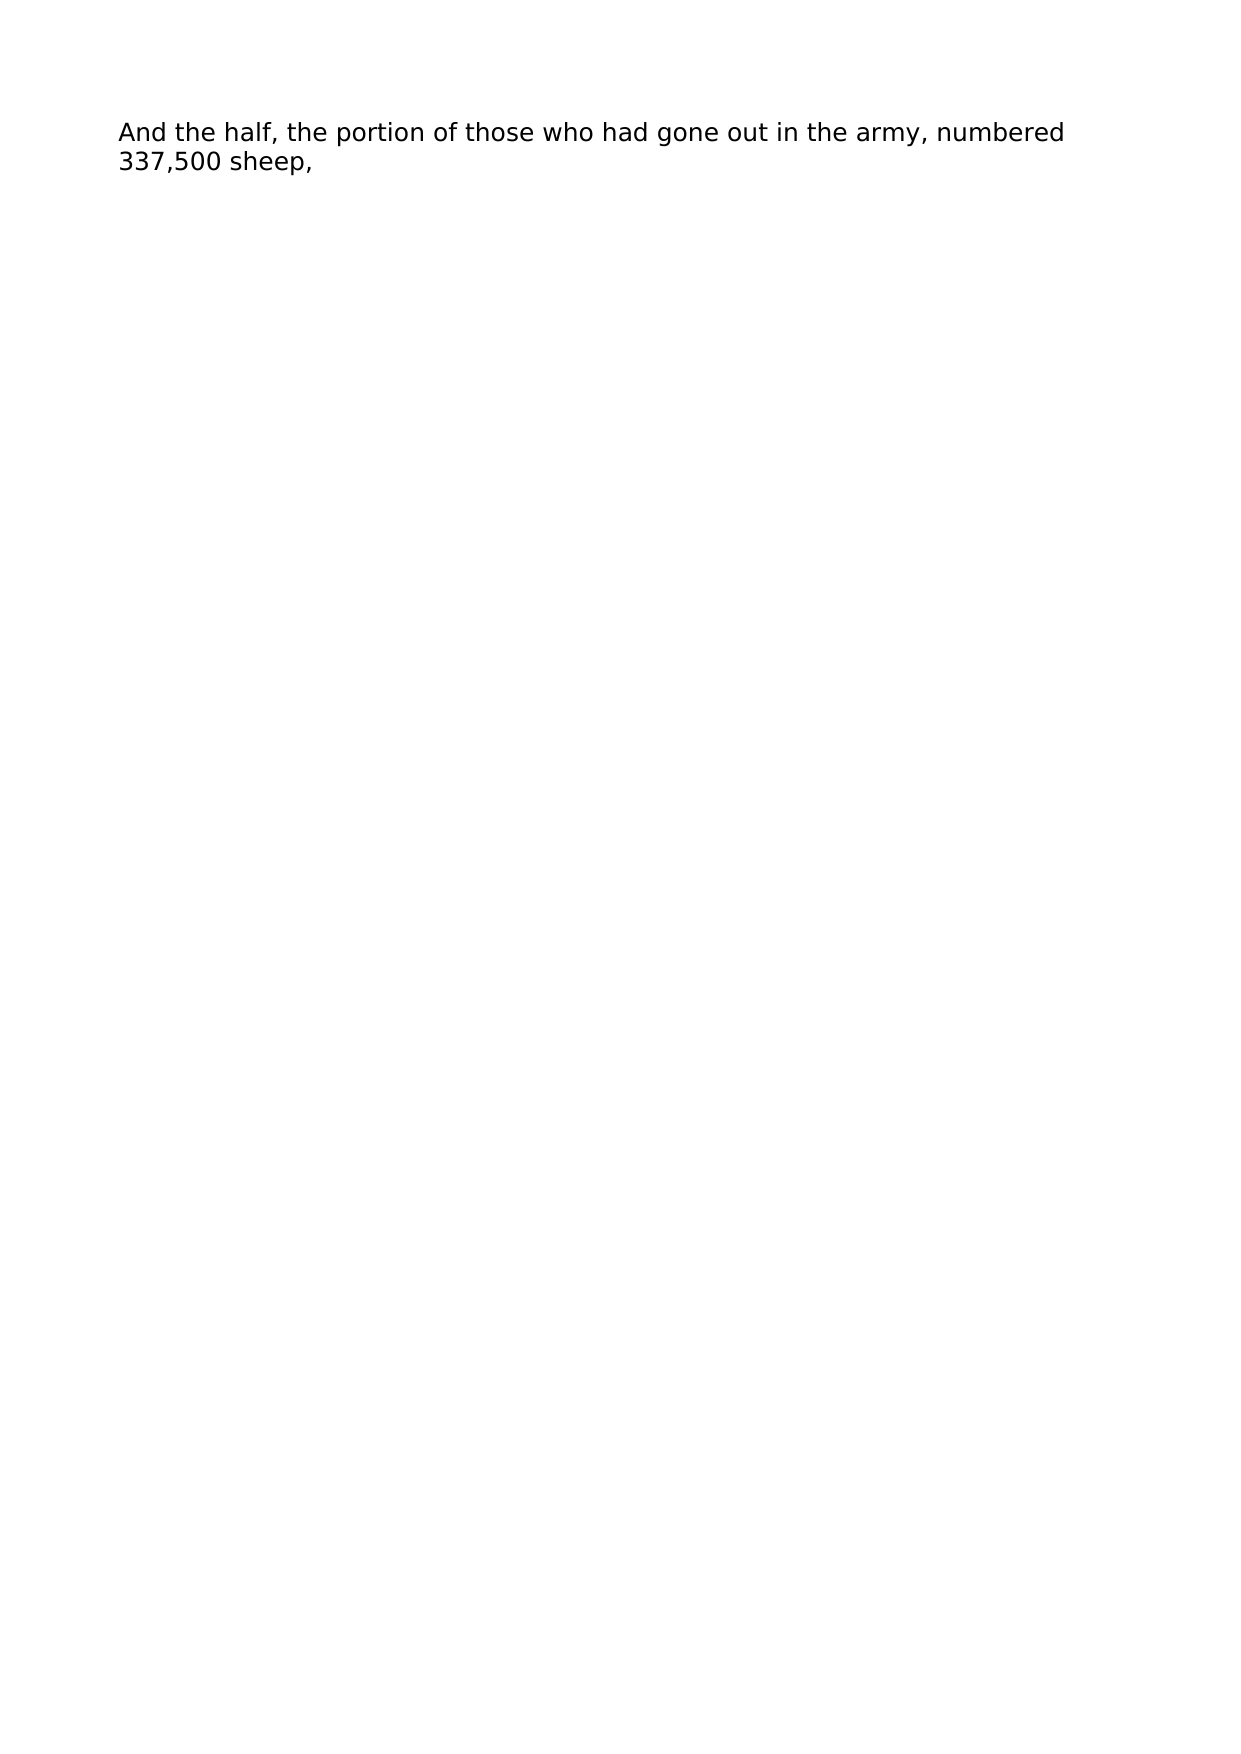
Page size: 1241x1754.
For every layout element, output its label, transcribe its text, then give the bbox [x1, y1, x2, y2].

text And the half, the portion of those who had gone out in the army, numbered 337,500 sheep, [118, 118, 1122, 176]
